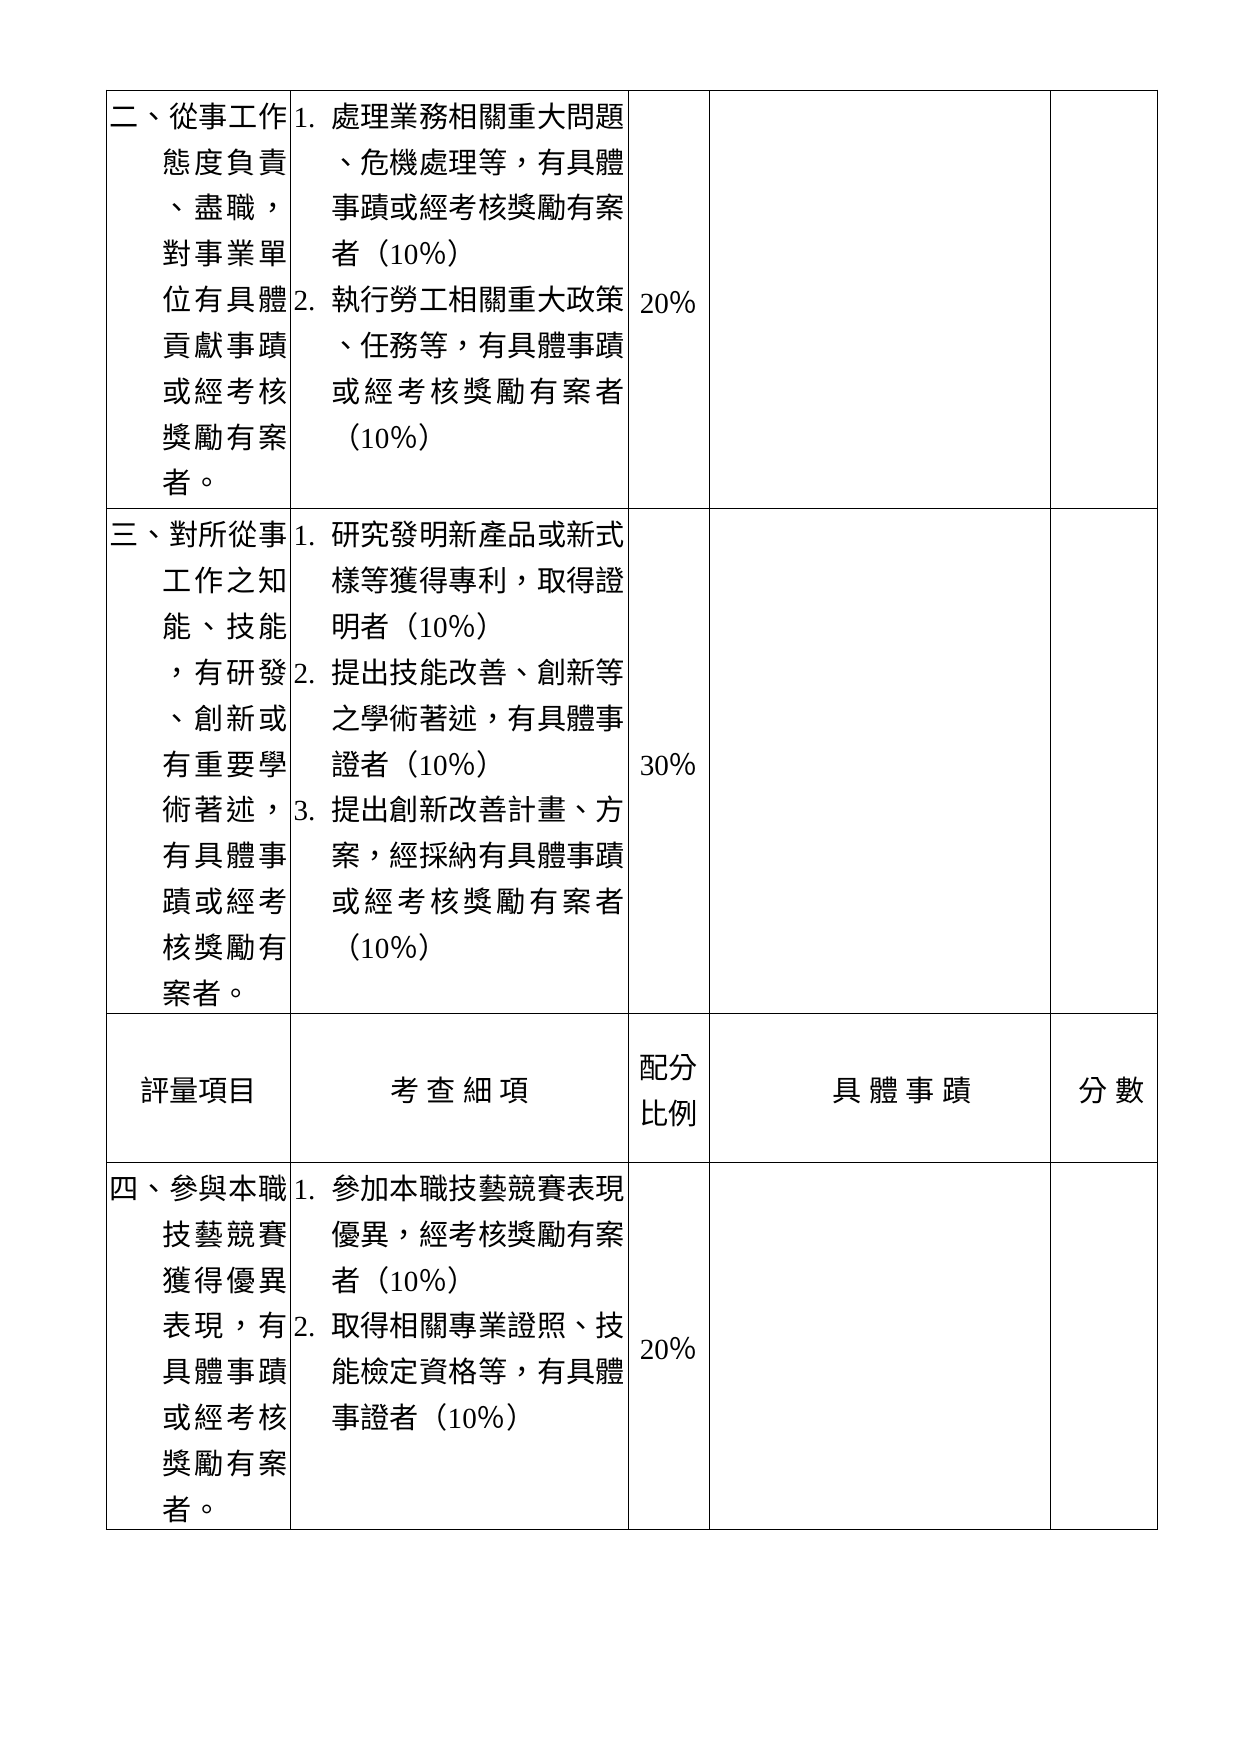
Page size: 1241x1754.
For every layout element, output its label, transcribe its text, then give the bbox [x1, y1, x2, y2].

table_cell 研究發明新產品或新式樣等獲得專利，取得證明者（10％） 提出技能改善、創新等之學術著述，有具體事證者（10％） 提出創新改善計畫、方案，經採納有具體事蹟或經考核獎勵有案者（10％） [291, 509, 628, 1013]
table_cell 30％ [629, 509, 709, 1013]
table_cell [710, 509, 1050, 1013]
table_cell 配分比例 [629, 1014, 709, 1162]
table_cell [1051, 509, 1157, 1013]
table_cell 具 體 事 蹟 [710, 1014, 1050, 1162]
table_cell 參加本職技藝競賽表現優異，經考核獎勵有案者（10％） 取得相關專業證照、技能檢定資格等，有具體事證者（10％） [291, 1163, 628, 1529]
table_cell 處理業務相關重大問題、危機處理等，有具體事蹟或經考核獎勵有案者（10％） 執行勞工相關重大政策、任務等，有具體事蹟或經考核獎勵有案者（10％） [291, 91, 628, 508]
table_cell 分 數 [1051, 1014, 1157, 1162]
table_cell 四、參與本職技藝競賽獲得優異表現，有具體事蹟或經考核獎勵有案者。 [107, 1163, 290, 1529]
table_cell 20％ [629, 1163, 709, 1529]
table_cell 三、對所從事工作之知能、技能，有研發、創新或有重要學術著述，有具體事蹟或經考核獎勵有案者。 [107, 509, 290, 1013]
table_cell 考 查 細 項 [291, 1014, 628, 1162]
table_cell [710, 91, 1050, 508]
table_cell 20％ [629, 91, 709, 508]
table_cell [710, 1163, 1050, 1529]
table_cell 二、從事工作態度負責、盡職，對事業單位有具體貢獻事蹟或經考核獎勵有案者。 [107, 91, 290, 508]
table_cell [1051, 1163, 1157, 1529]
table_cell 評量項目 [107, 1014, 290, 1162]
table_cell [1051, 91, 1157, 508]
